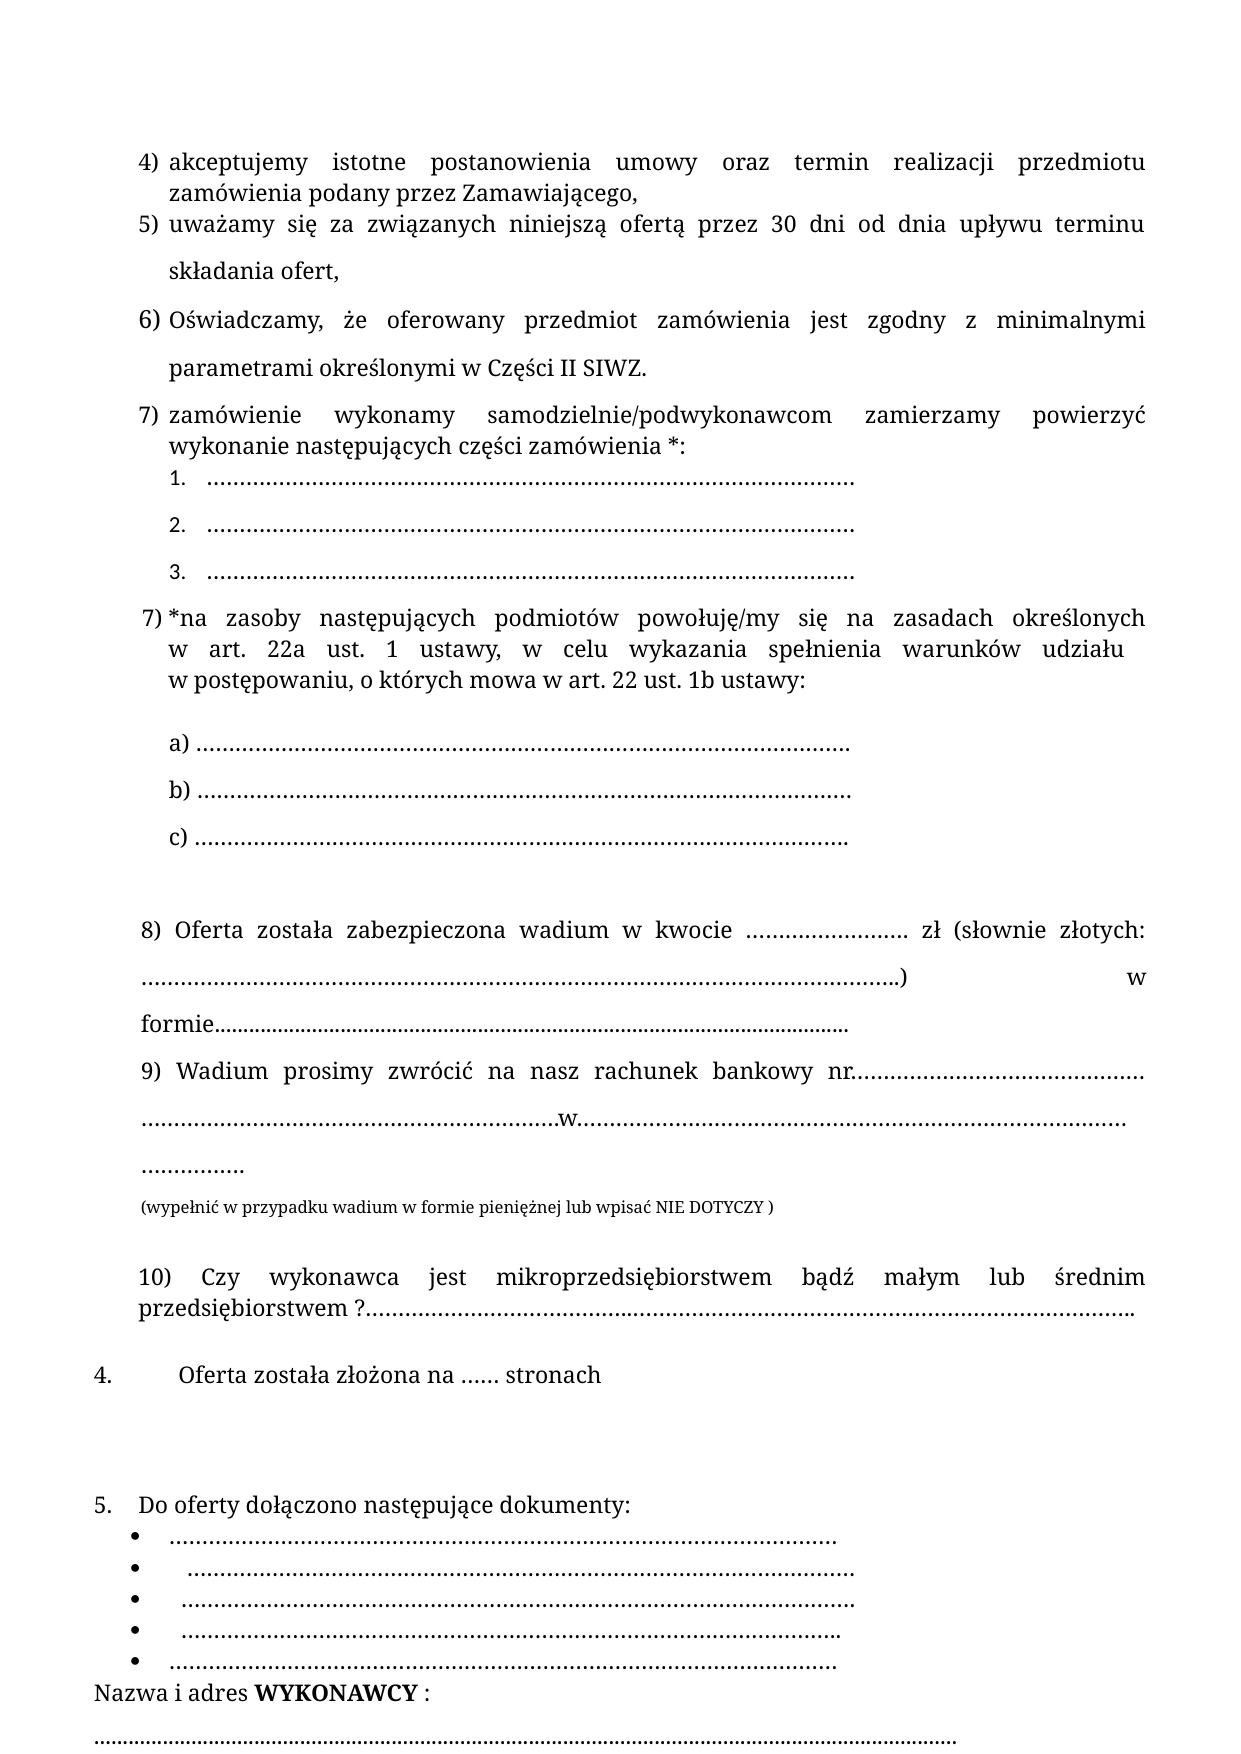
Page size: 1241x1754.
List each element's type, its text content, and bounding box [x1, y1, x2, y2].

text 10) Czy wykonawca jest mikroprzedsiębiorstwem bądź małym lub średnim przedsiębiorstwem ?…………………………………..………………………………………………………………….. [138, 1261, 1146, 1323]
list uważamy się za związanych niniejszą ofertą przez 30 dni od dnia upływu terminu składania ofert, [138, 208, 1146, 286]
list ………………………………………………………………………………………… [131, 1551, 1146, 1583]
text b) ………………………………………………………………………………………. [169, 774, 1146, 805]
list ……………………………………………………………………………………… [169, 461, 1146, 492]
list …………………………………………………………………………………………. [131, 1583, 1146, 1614]
list ……………………………………………………………………………………… [169, 508, 1146, 539]
list Oświadczamy, że oferowany przedmiot zamówienia jest zgodny z minimalnymi parametrami określonymi w Części II SIWZ. [138, 302, 1146, 383]
text 8) Oferta została zabezpieczona wadium w kwocie ……………………. zł (słownie złotych: ……………………………………………………………………………………………………..) w formie............................................................................................................... [141, 914, 1146, 1039]
text ....................................................................................................................................................... [94, 1720, 1146, 1751]
text 9) Wadium prosimy zwrócić na nasz rachunek bankowy nr……………………………………… ……………………………………………………….w………………………………………………………………………………………. [141, 1055, 1146, 1180]
list akceptujemy istotne postanowienia umowy oraz termin realizacji przedmiotu zamówienia podany przez Zamawiającego, [138, 146, 1146, 208]
text a) ………………………………………………………………………………………. [169, 727, 1146, 758]
list Oferta została złożona na …… stronach [94, 1359, 1146, 1391]
text (wypełnić w przypadku wadium w formie pieniężnej lub wpisać NIE DOTYCZY ) [94, 1196, 1146, 1218]
list ……………………………………………………………………………………… [169, 555, 1146, 586]
list ………………………………………………………………………………………… [131, 1645, 1146, 1676]
list Do oferty dołączono następujące dokumenty: [94, 1489, 1146, 1520]
list ………………………………………………………………………………………… [131, 1520, 1146, 1551]
list zamówienie wykonamy samodzielnie/podwykonawcom zamierzamy powierzyć wykonanie następujących części zamówienia *: [138, 399, 1146, 461]
text 7) *na zasoby następujących podmiotów powołuję/my się na zasadach określonych w art. 22a ust. 1 ustawy, w celu wykazania spełnienia warunków udziału w postępowaniu, o których mowa w art. 22 ust. 1b ustawy: [142, 602, 1146, 696]
text Nazwa i adres WYKONAWCY : [94, 1676, 1146, 1708]
text c) ………………………………………………………………………………………. [169, 821, 1146, 852]
list ……………………………………………………………………………………….. [131, 1614, 1146, 1645]
